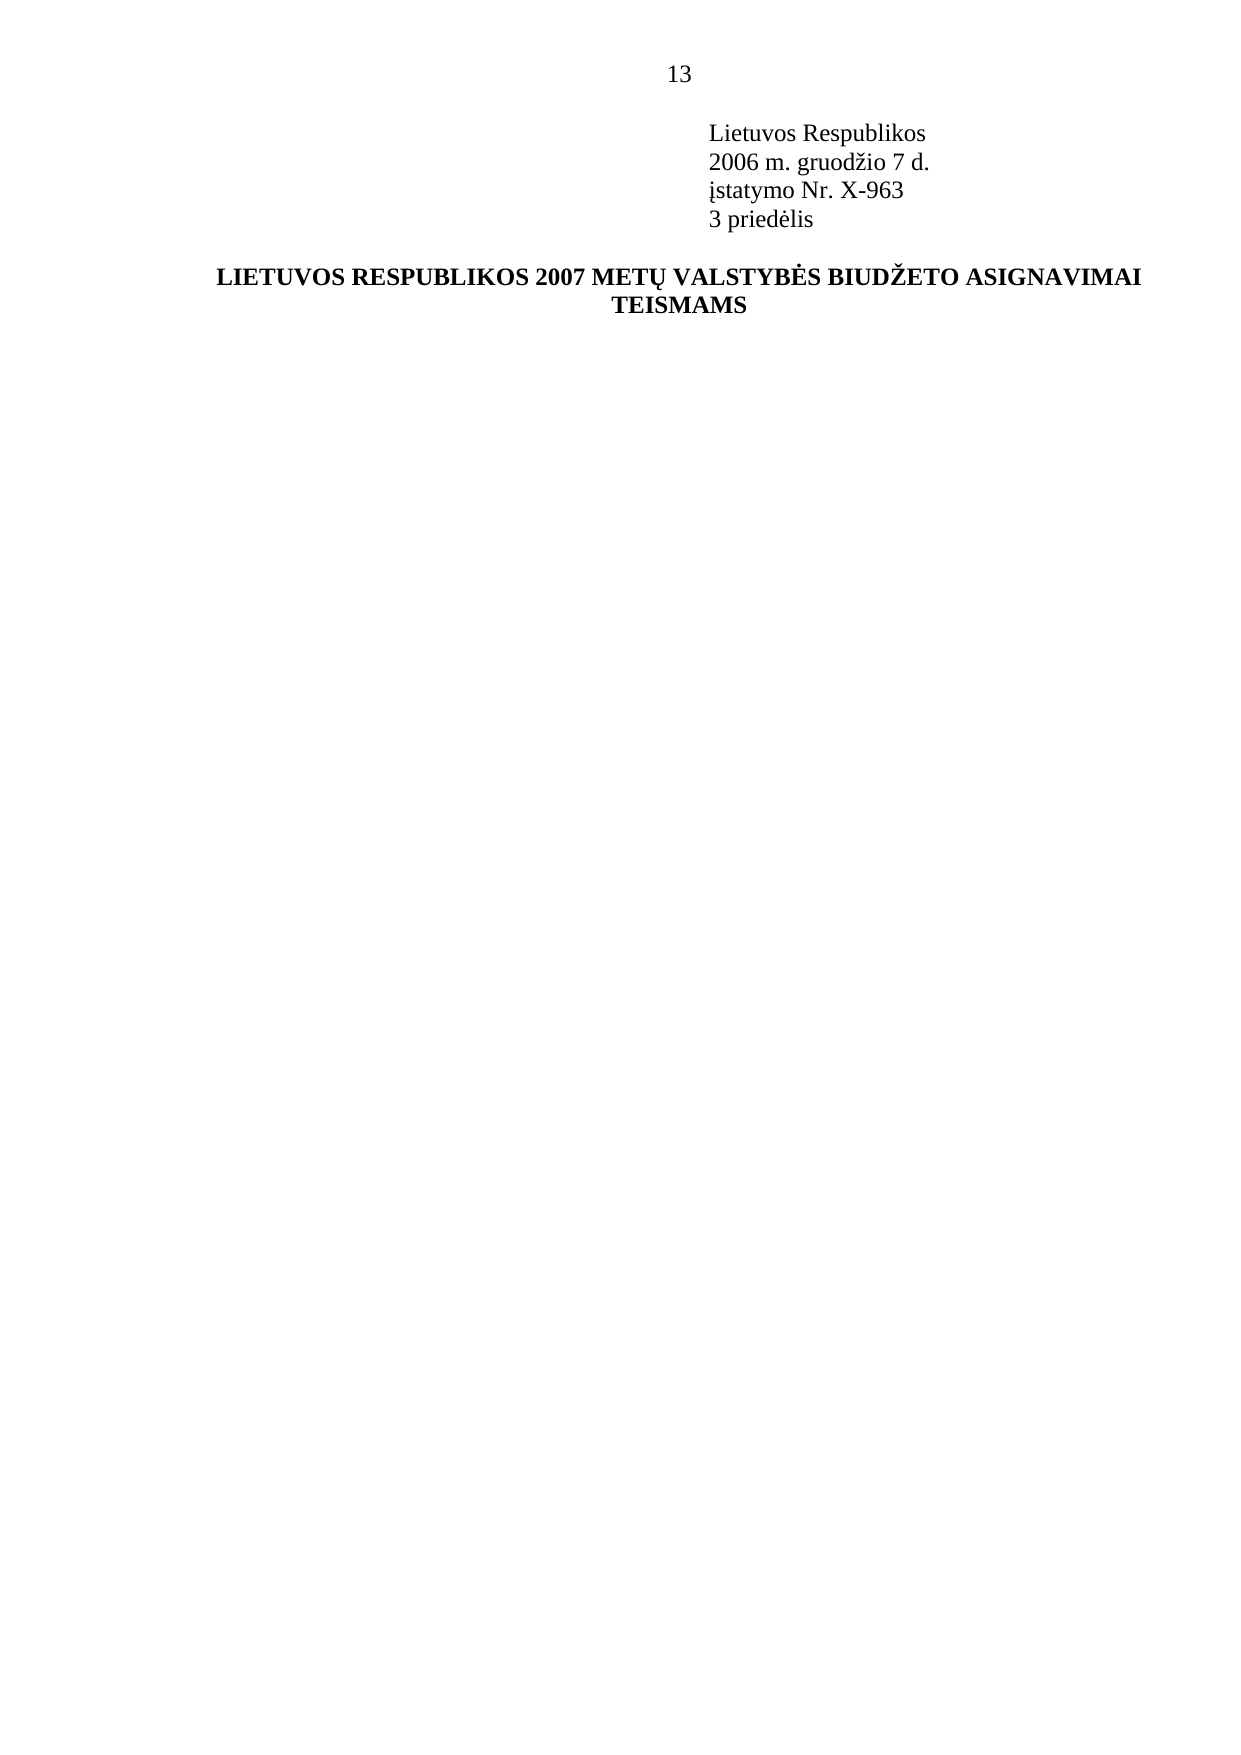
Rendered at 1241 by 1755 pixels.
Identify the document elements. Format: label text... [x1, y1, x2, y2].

text 3 priedėlis [177, 204, 1181, 233]
text Lietuvos Respublikos [177, 118, 1181, 147]
text įstatymo Nr. X-963 [177, 176, 1181, 204]
text LIETUVOS RESPUBLIKOS 2007 METŲ VALSTYBĖS BIUDŽETO ASIGNAVIMAI TEISMAMS [177, 262, 1181, 319]
text 2006 m. gruodžio 7 d. [177, 147, 1181, 176]
